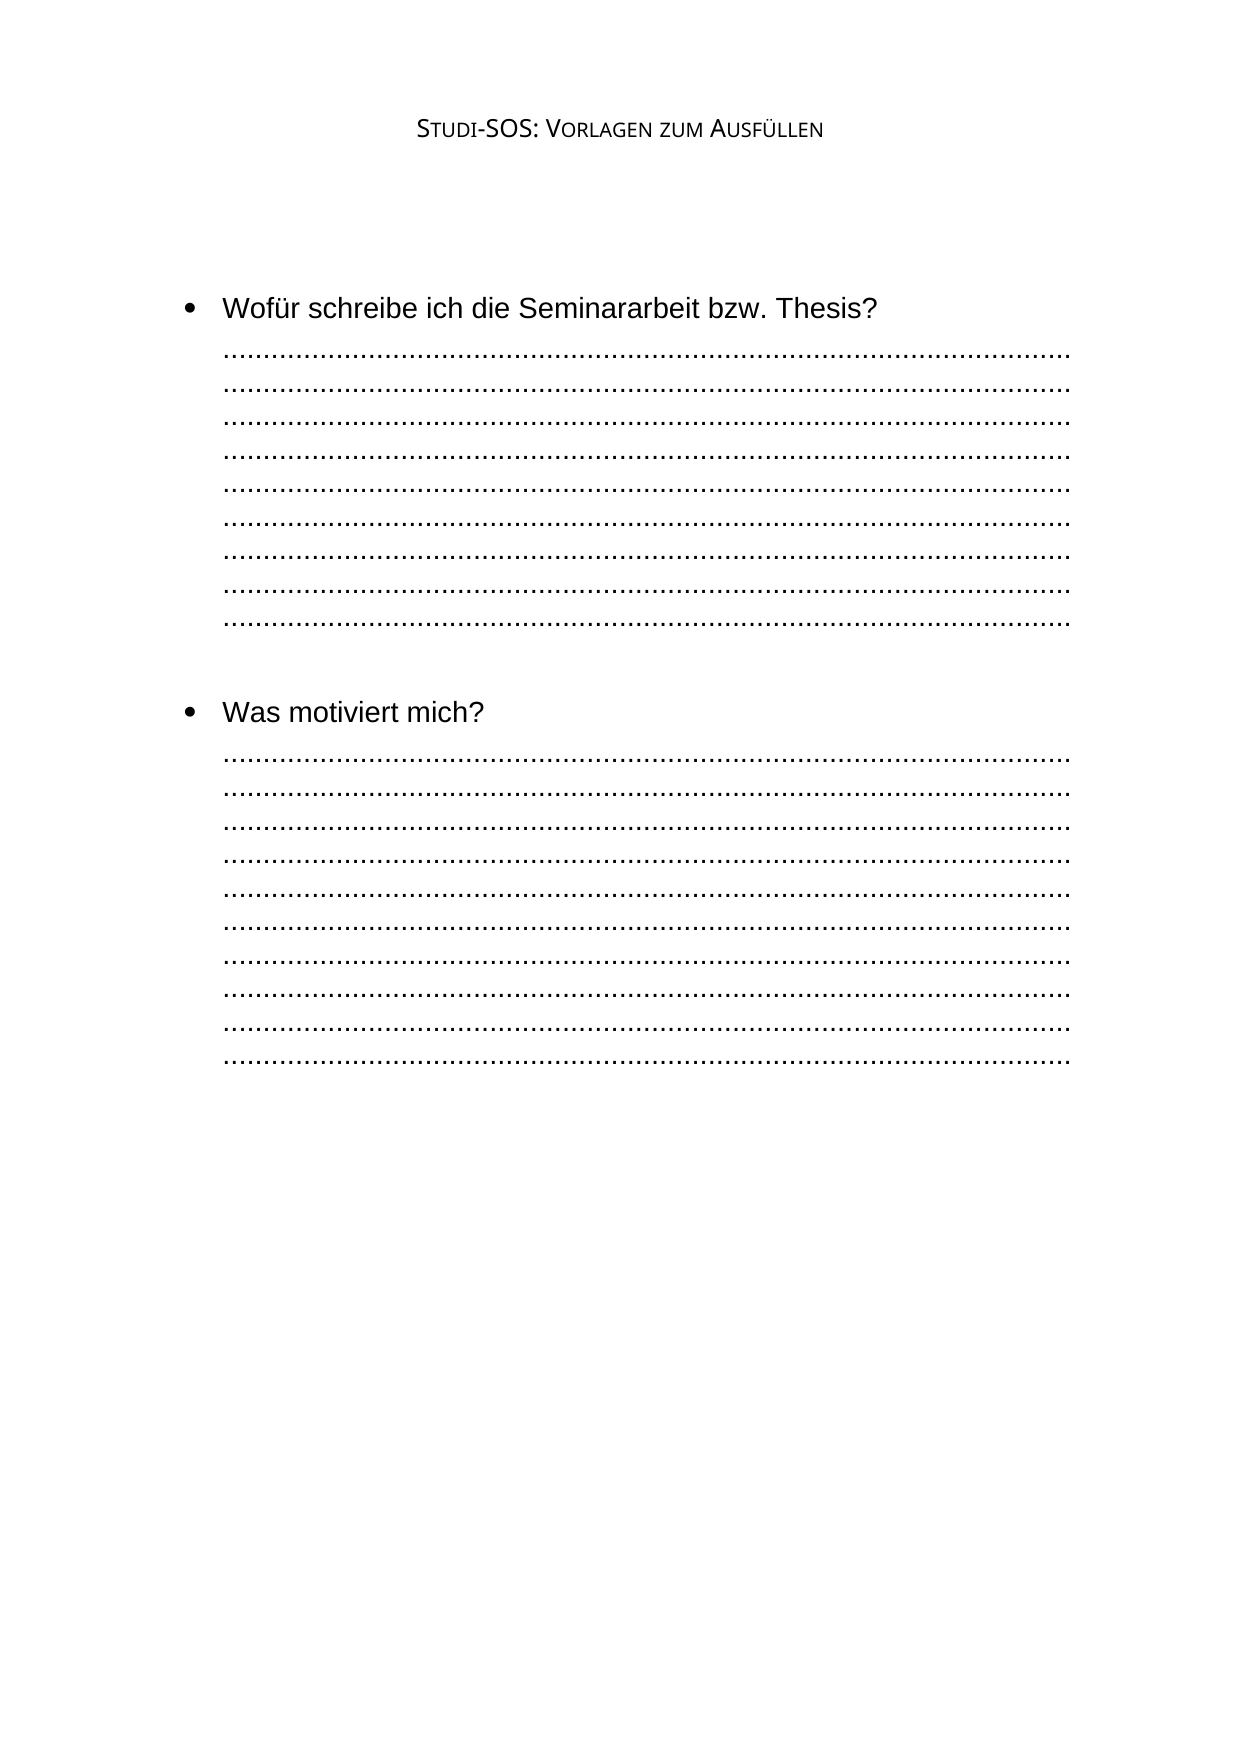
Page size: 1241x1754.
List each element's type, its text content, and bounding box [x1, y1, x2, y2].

text ................................................................................................................................................................................................................................................................................................................................................................................................................................................................................................................................................................................................................................................................................................................................................................................................................................................................................................................................................................................. [222, 331, 1078, 633]
text .......................................................................................................................................................................................................................................................................................................................................................................................................................................................................................................................................................................................................................................................................................................................................................................................................................................................................................................................................................................................................................................................................................... [222, 736, 1078, 1071]
list Was motiviert mich? [185, 696, 1078, 729]
list Wofür schreibe ich die Seminararbeit bzw. Thesis? [185, 291, 1078, 325]
